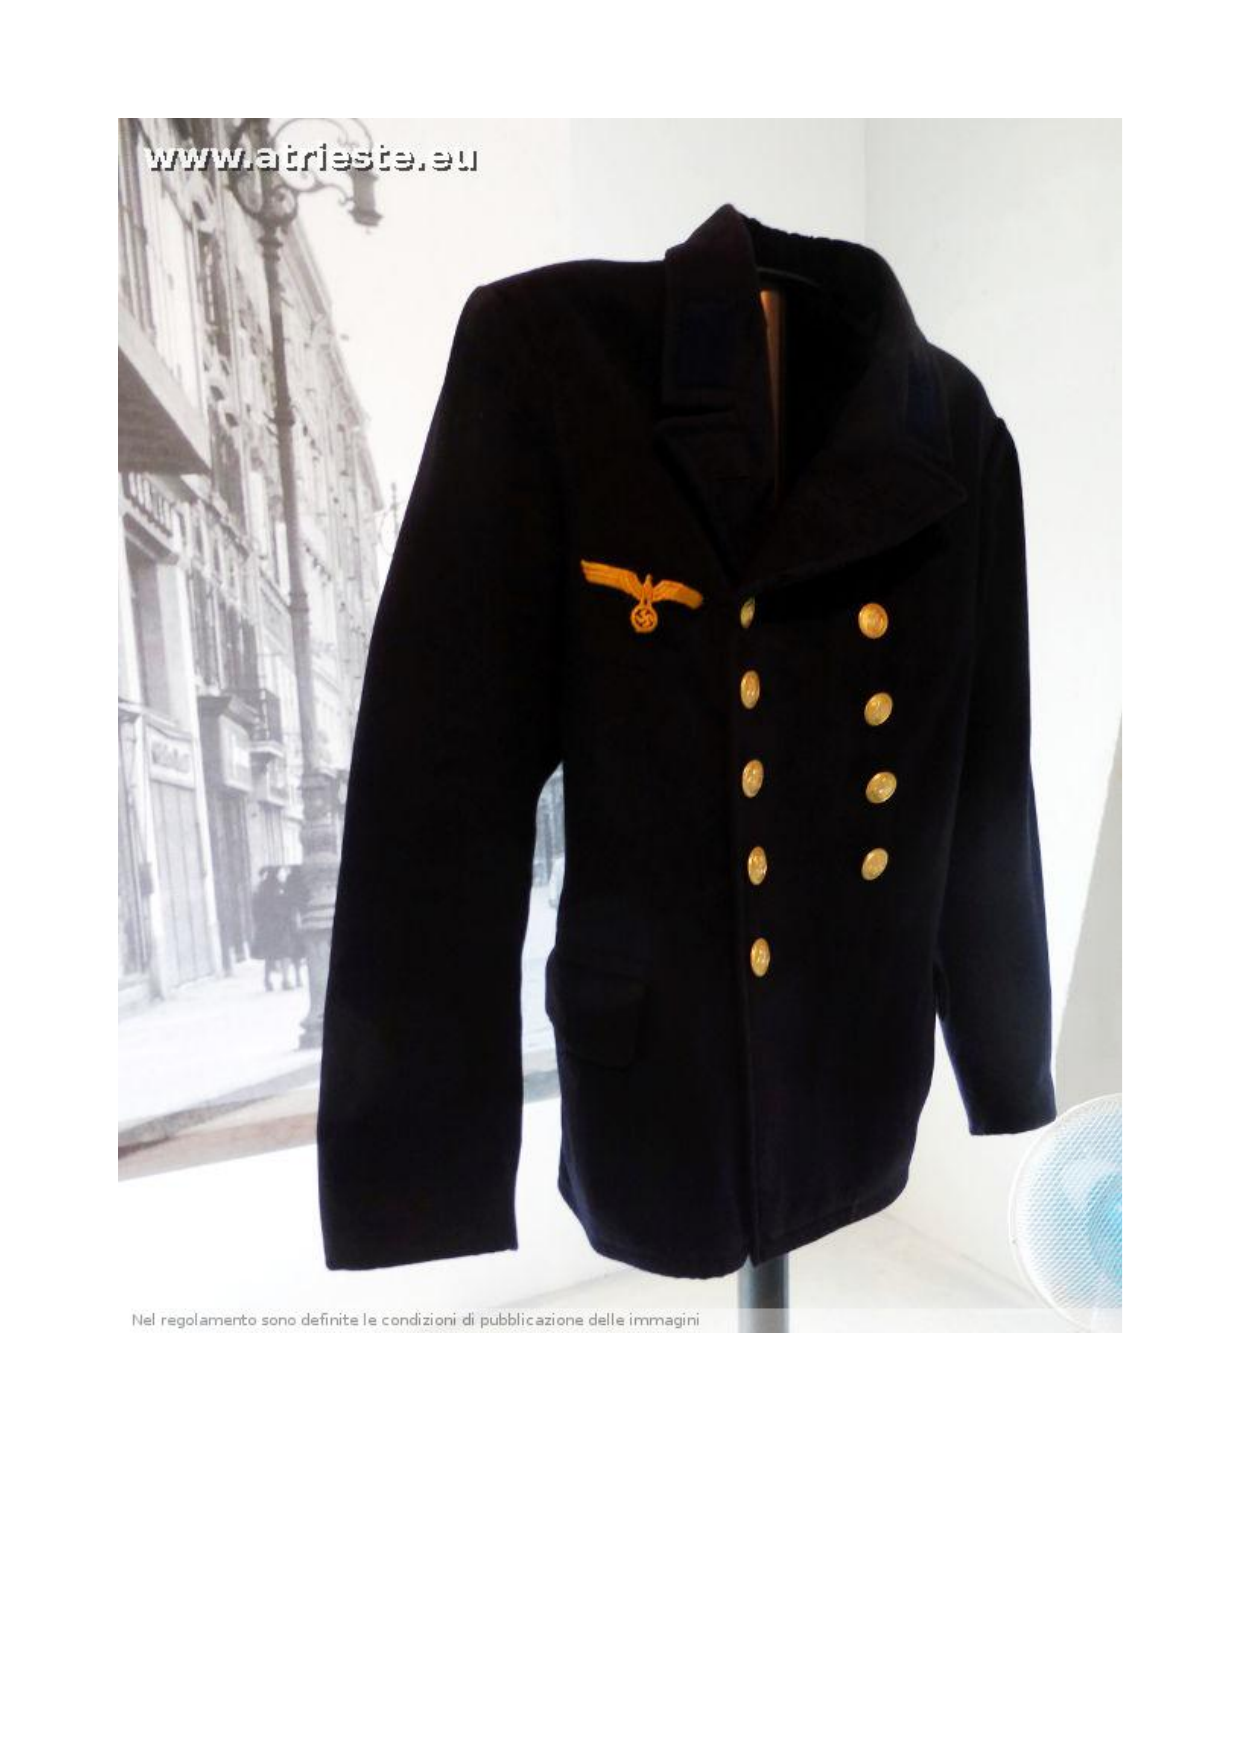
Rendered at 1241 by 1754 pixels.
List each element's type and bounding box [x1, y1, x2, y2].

picture [118, 118, 1123, 1333]
